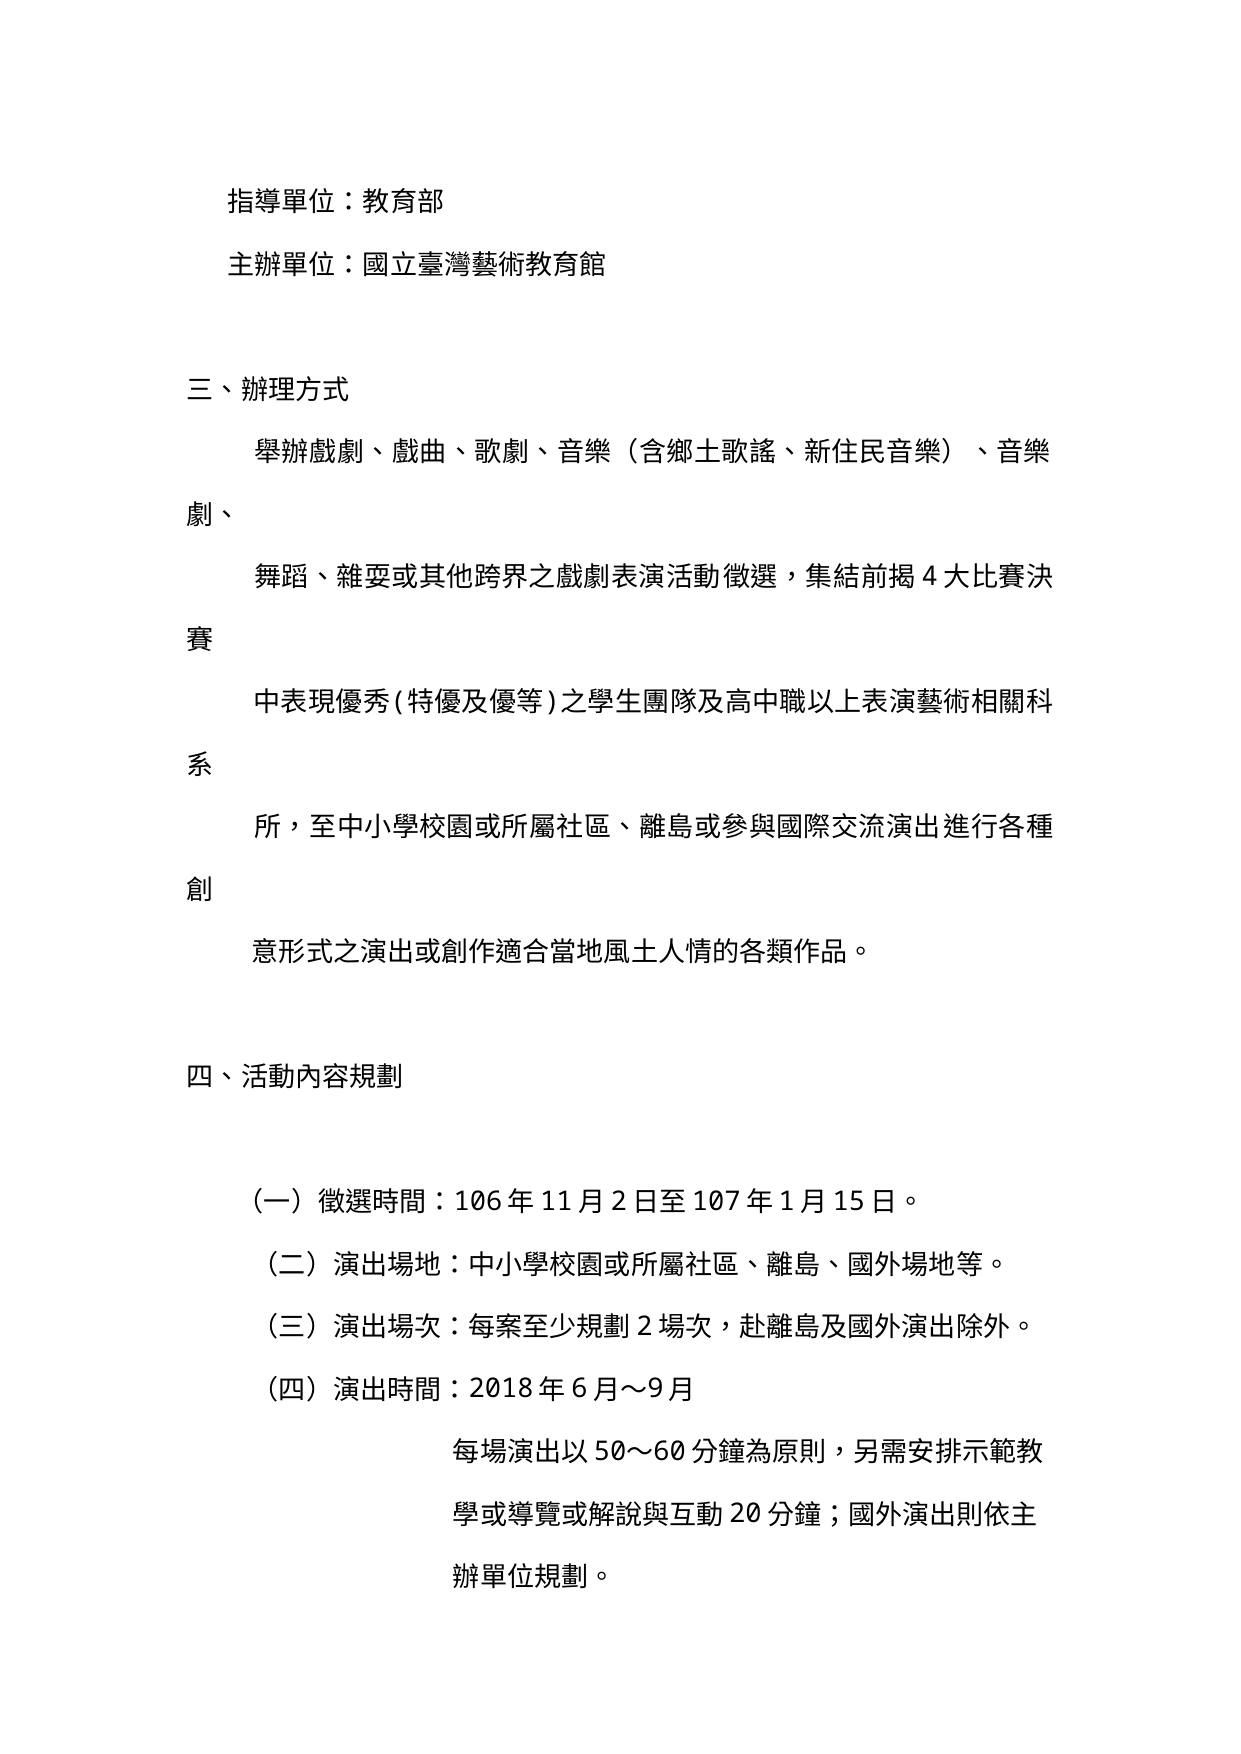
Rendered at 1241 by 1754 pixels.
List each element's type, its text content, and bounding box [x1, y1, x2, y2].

text 意形式之演出或創作適合當地風土人情的各類作品。 [187, 908, 1053, 971]
text （四）演出時間：2018年6月～9月 [187, 1346, 1053, 1408]
text 所，至中小學校園或所屬社區、離島或參與國際交流演出進行各種創 [187, 783, 1053, 908]
text 主辦單位：國立臺灣藝術教育館 [187, 221, 1053, 283]
text （三）演出場次：每案至少規劃2場次，赴離島及國外演出除外。 [187, 1283, 1053, 1346]
text 中表現優秀(特優及優等)之學生團隊及高中職以上表演藝術相關科系 [187, 658, 1053, 783]
text 四、活動內容規劃 [187, 1033, 1053, 1096]
text 三、辦理方式 [187, 346, 1053, 408]
text （一）徵選時間：106年11月2日至107年1月15日。 [237, 1158, 1053, 1221]
text 舞蹈、雜耍或其他跨界之戲劇表演活動徵選，集結前揭4大比賽決賽 [187, 533, 1053, 658]
text 每場演出以50～60分鐘為原則，另需安排示範教學或導覽或解說與互動20分鐘；國外演出則依主辦單位規劃。 [453, 1408, 1053, 1596]
text 舉辦戲劇、戲曲、歌劇、音樂（含鄉土歌謠、新住民音樂）、音樂劇、 [187, 408, 1053, 533]
text （二）演出場地：中小學校園或所屬社區、離島、國外場地等。 [187, 1221, 1053, 1283]
text 指導單位：教育部 [187, 158, 1053, 221]
